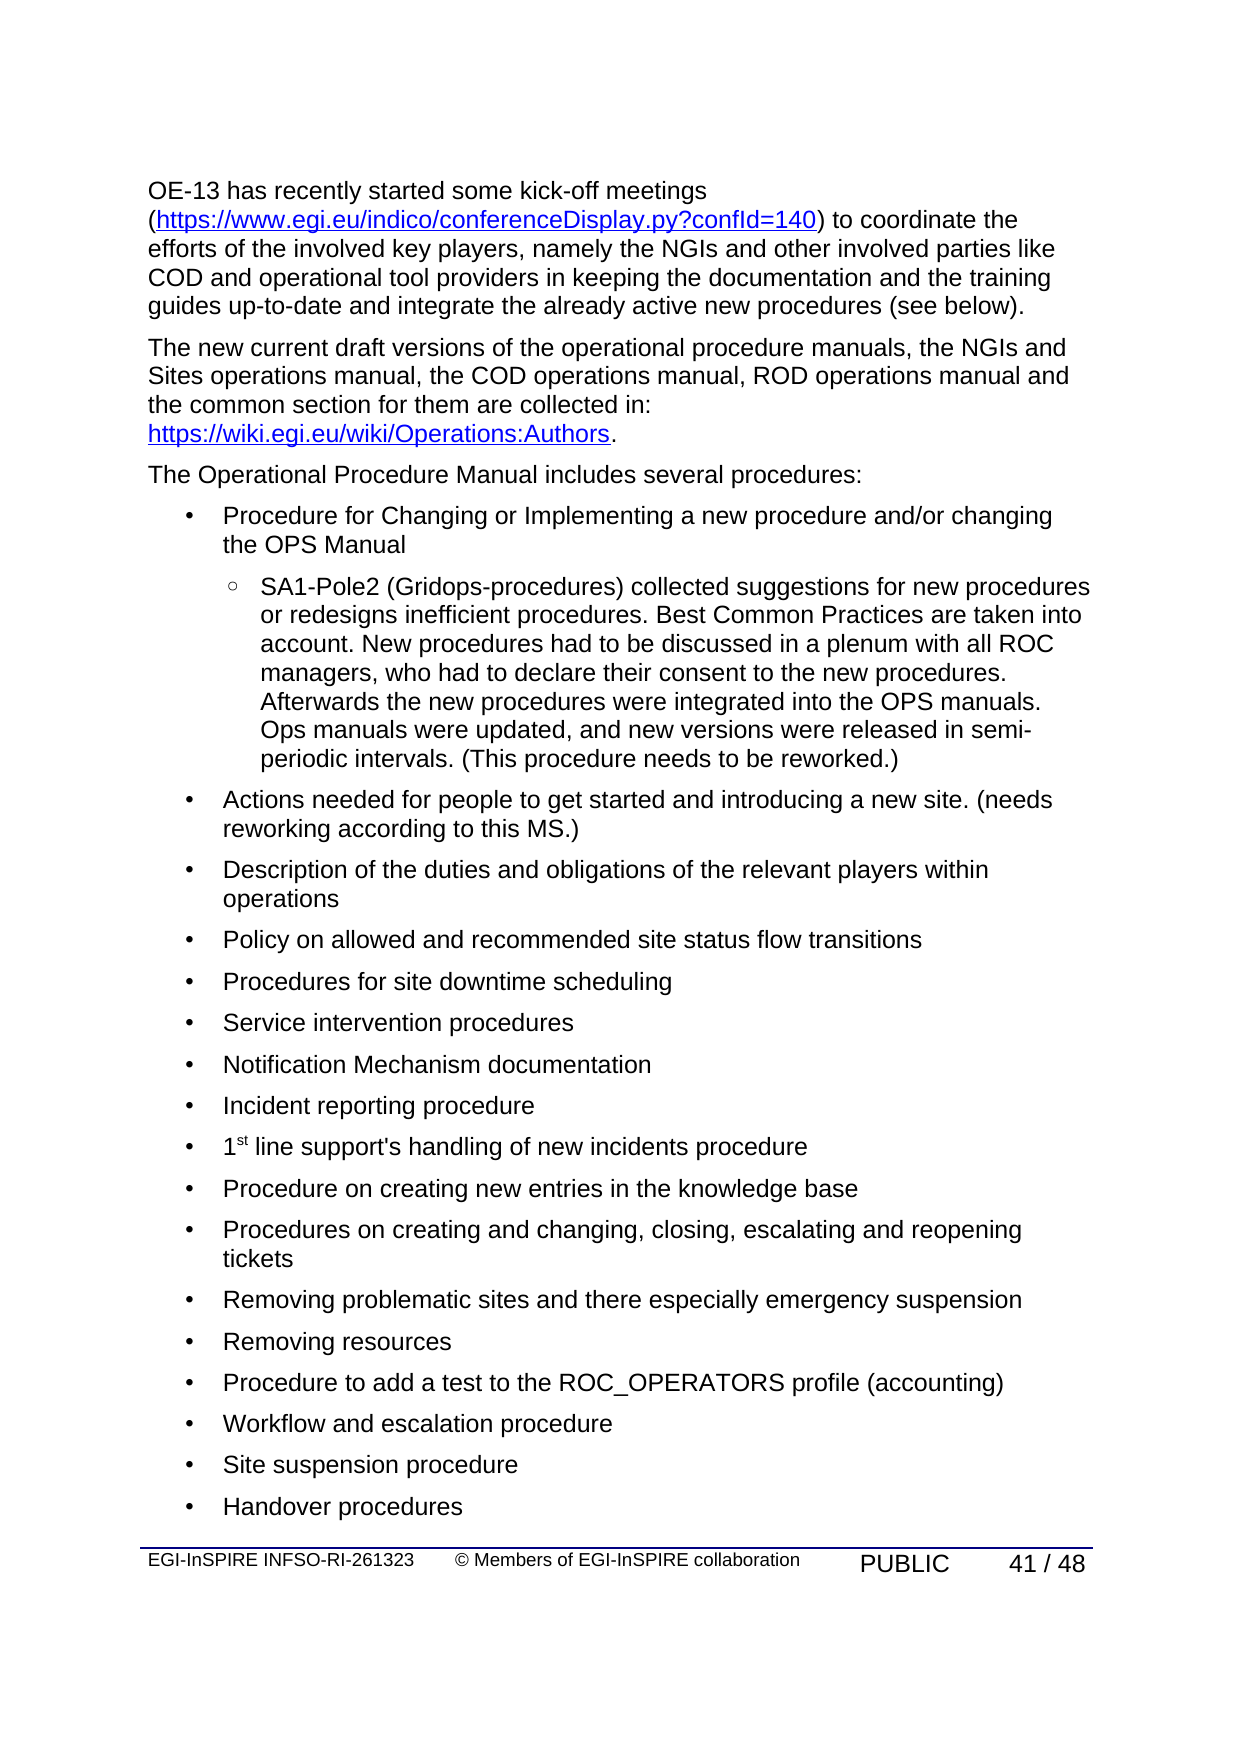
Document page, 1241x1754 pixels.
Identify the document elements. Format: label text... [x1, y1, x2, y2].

text The new current draft versions of the operational procedure manuals, the NGIs and Sites operations manual, the COD operations manual, ROD operations manual and the common section for them are collected in: https://wiki.egi.eu/wiki/Operations:Authors. [148, 333, 1093, 448]
list Handover procedures [185, 1492, 1093, 1521]
list Description of the duties and obligations of the relevant players within operations [185, 855, 1093, 913]
list Removing resources [185, 1326, 1093, 1355]
list Incident reporting procedure [185, 1091, 1093, 1120]
list Procedures on creating and changing, closing, escalating and reopening tickets [185, 1215, 1093, 1273]
text The Operational Procedure Manual includes several procedures: [148, 460, 1093, 489]
list Notification Mechanism documentation [185, 1049, 1093, 1078]
list Removing problematic sites and there especially emergency suspension [185, 1285, 1093, 1314]
list Procedure to add a test to the ROC_OPERATORS profile (accounting) [185, 1368, 1093, 1397]
list SA1-Pole2 (Gridops-procedures) collected suggestions for new procedures or redesigns inefficient procedures. Best Common Practices are taken into account. New procedures had to be discussed in a plenum with all ROC managers, who had to declare their consent to the new procedures. Afterwards the new procedures were integrated into the OPS manuals. Ops manuals were updated, and new versions were released in semi-periodic intervals. (This procedure needs to be reworked.) [223, 571, 1093, 773]
text OE-13 has recently started some kick-off meetings (https://www.egi.eu/indico/conferenceDisplay.py?confId=140) to coordinate the efforts of the involved key players, namely the NGIs and other involved parties like COD and operational tool providers in keeping the documentation and the training guides up-to-date and integrate the already active new procedures (see below). [148, 176, 1093, 320]
list Procedure for Changing or Implementing a new procedure and/or changing the OPS Manual [185, 501, 1093, 559]
list Actions needed for people to get started and introducing a new site. (needs reworking according to this MS.) [185, 785, 1093, 843]
list Policy on allowed and recommended site status flow transitions [185, 926, 1093, 954]
list Site suspension procedure [185, 1451, 1093, 1479]
list Service intervention procedures [185, 1008, 1093, 1037]
list Procedures for site downtime scheduling [185, 967, 1093, 996]
list Procedure on creating new entries in the knowledge base [185, 1174, 1093, 1202]
list 1st line support's handling of new incidents procedure [185, 1132, 1093, 1161]
list Workflow and escalation procedure [185, 1409, 1093, 1438]
